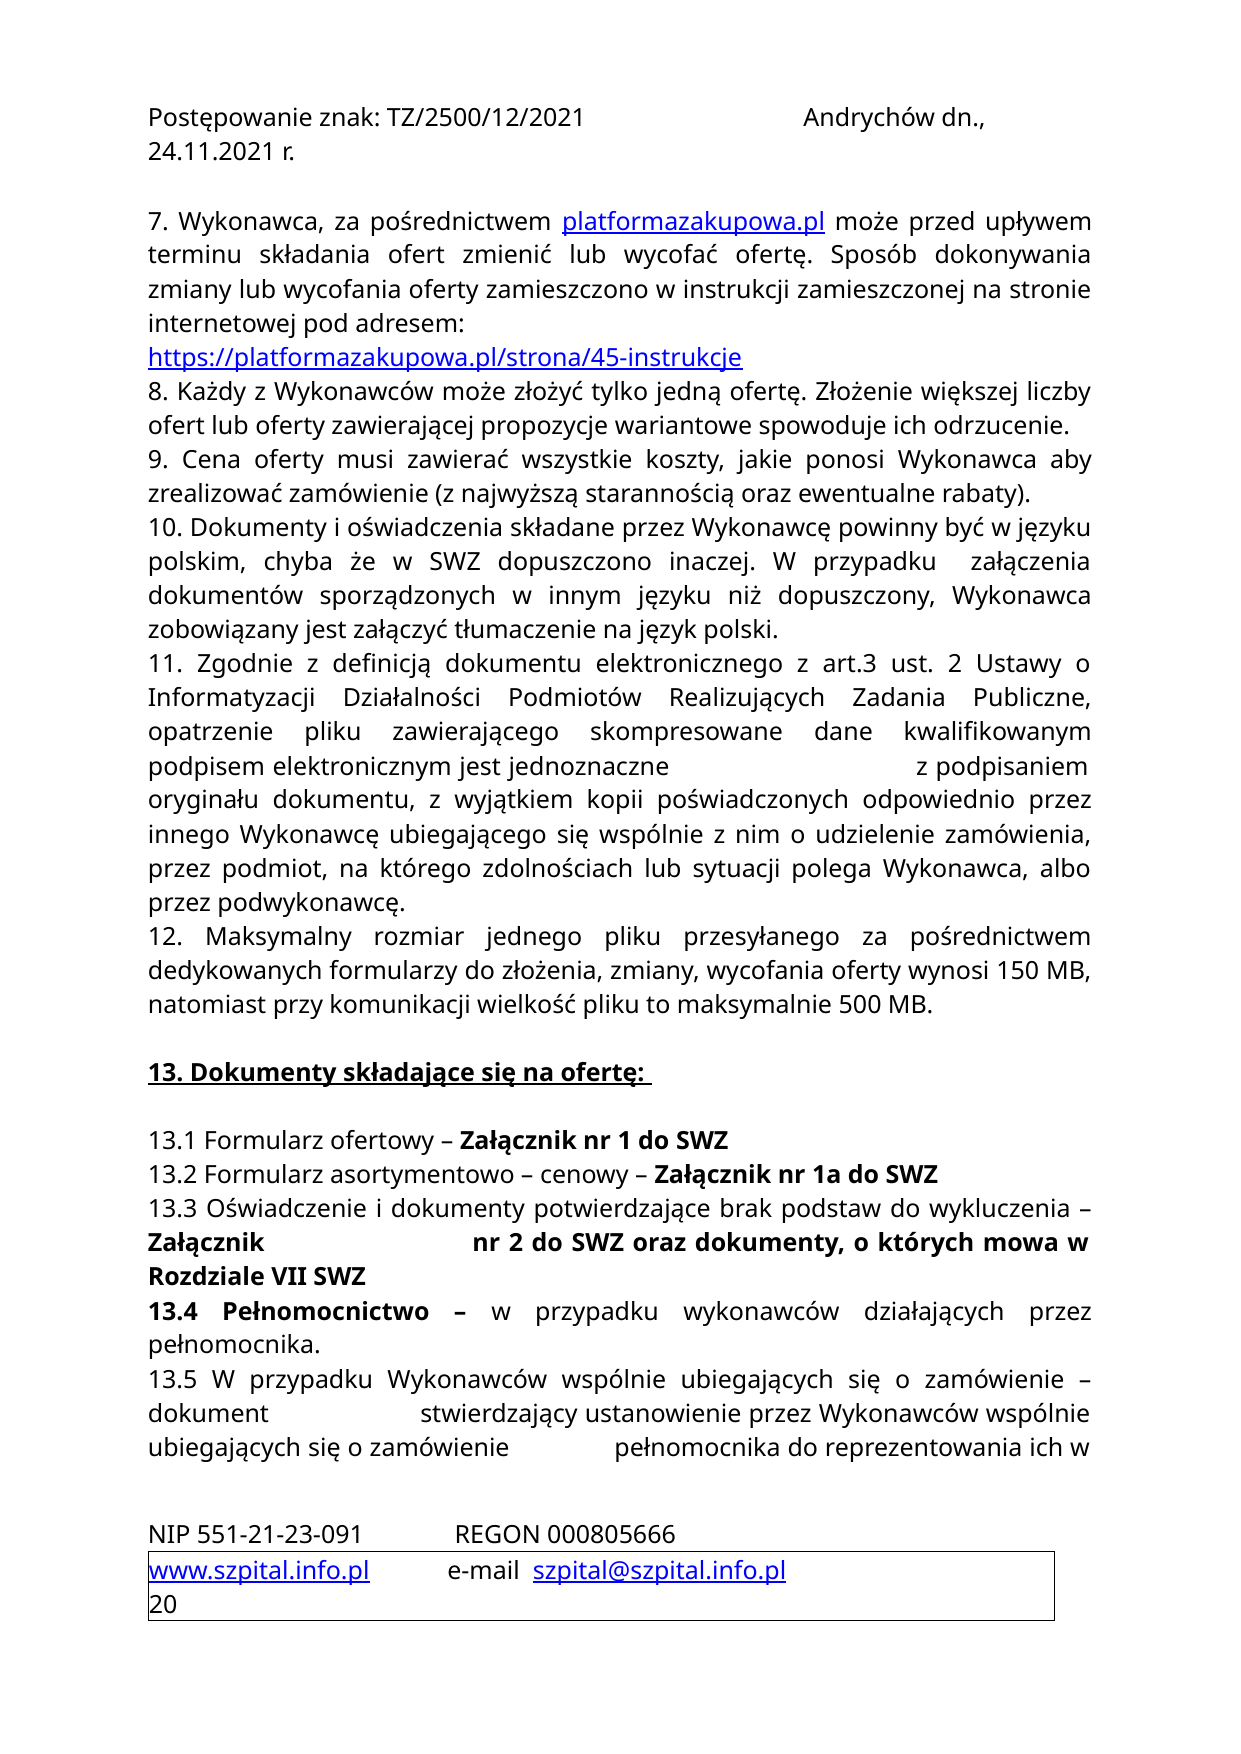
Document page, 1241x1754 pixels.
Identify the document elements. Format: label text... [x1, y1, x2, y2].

text 13.1 Formularz ofertowy – Załącznik nr 1 do SWZ [148, 1123, 1092, 1157]
text 13.3 Oświadczenie i dokumenty potwierdzające brak podstaw do wykluczenia – Załącznik nr 2 do SWZ oraz dokumenty, o których mowa w Rozdziale VII SWZ [148, 1191, 1092, 1293]
list 13.5 W przypadku Wykonawców wspólnie ubiegających się o zamówienie – dokument stwierdzający ustanowienie przez Wykonawców wspólnie ubiegających się o zamówienie pełnomocnika do reprezentowania ich w [148, 1361, 1092, 1463]
text 7. Wykonawca, za pośrednictwem platformazakupowa.pl może przed upływem terminu składania ofert zmienić lub wycofać ofertę. Sposób dokonywania zmiany lub wycofania oferty zamieszczono w instrukcji zamieszczonej na stronie internetowej pod adresem: [148, 203, 1092, 339]
text 9. Cena oferty musi zawierać wszystkie koszty, jakie ponosi Wykonawca aby zrealizować zamówienie (z najwyższą starannością oraz ewentualne rabaty). [148, 442, 1092, 510]
text 13.2 Formularz asortymentowo – cenowy – Załącznik nr 1a do SWZ [148, 1157, 1092, 1191]
text https://platformazakupowa.pl/strona/45-instrukcje [148, 339, 1092, 373]
text 13.4 Pełnomocnictwo – w przypadku wykonawców działających przez pełnomocnika. [148, 1293, 1092, 1361]
text 8. Każdy z Wykonawców może złożyć tylko jedną ofertę. Złożenie większej liczby ofert lub oferty zawierającej propozycje wariantowe spowoduje ich odrzucenie. [148, 373, 1092, 442]
text 12. Maksymalny rozmiar jednego pliku przesyłanego za pośrednictwem dedykowanych formularzy do złożenia, zmiany, wycofania oferty wynosi 150 MB, natomiast przy komunikacji wielkość pliku to maksymalnie 500 MB. [148, 918, 1092, 1021]
text 13. Dokumenty składające się na ofertę: [148, 1055, 1092, 1089]
text 10. Dokumenty i oświadczenia składane przez Wykonawcę powinny być w języku polskim, chyba że w SWZ dopuszczono inaczej. W przypadku załączenia dokumentów sporządzonych w innym języku niż dopuszczony, Wykonawca zobowiązany jest załączyć tłumaczenie na język polski. [148, 510, 1092, 646]
text 11. Zgodnie z definicją dokumentu elektronicznego z art.3 ust. 2 Ustawy o Informatyzacji Działalności Podmiotów Realizujących Zadania Publiczne, opatrzenie pliku zawierającego skompresowane dane kwalifikowanym podpisem elektronicznym jest jednoznaczne z podpisaniem oryginału dokumentu, z wyjątkiem kopii poświadczonych odpowiednio przez innego Wykonawcę ubiegającego się wspólnie z nim o udzielenie zamówienia, przez podmiot, na którego zdolnościach lub sytuacji polega Wykonawca, albo przez podwykonawcę. [148, 646, 1092, 918]
